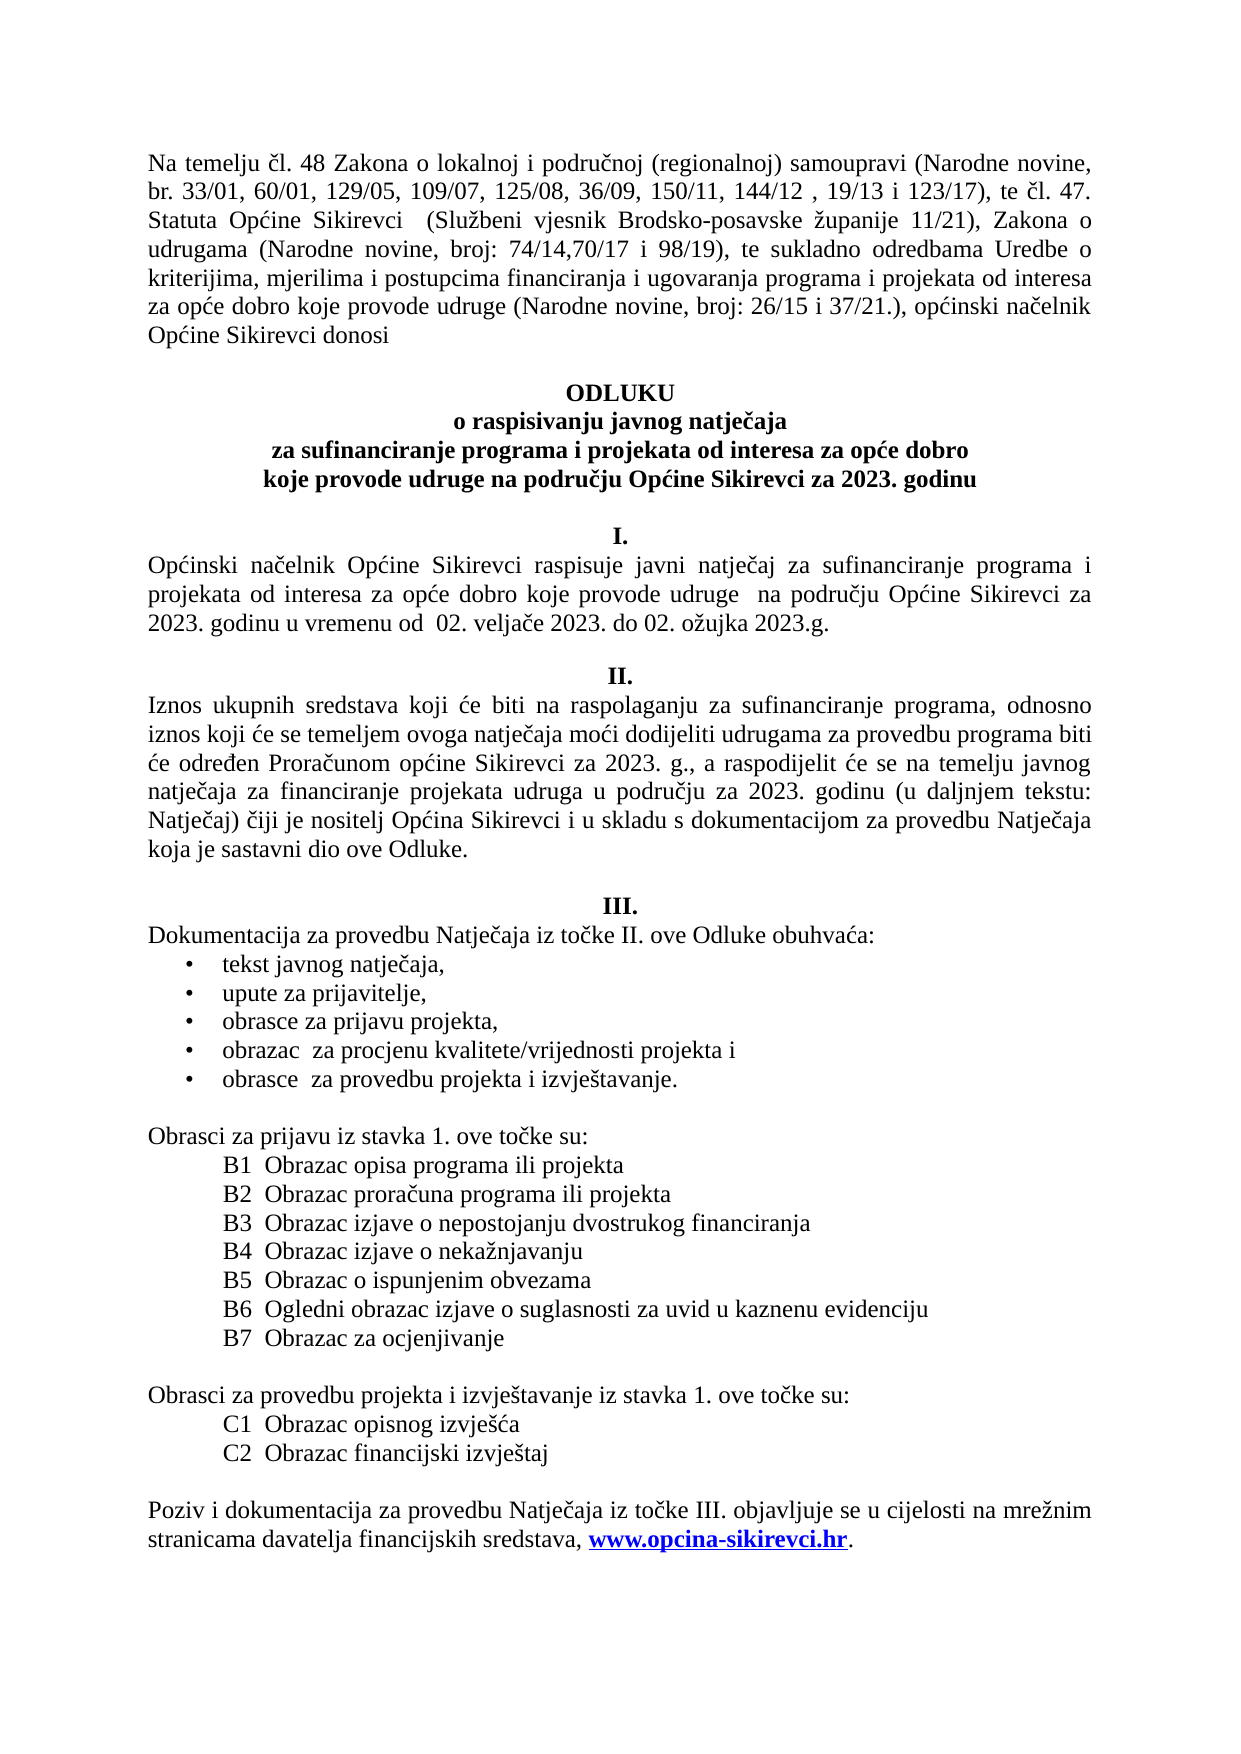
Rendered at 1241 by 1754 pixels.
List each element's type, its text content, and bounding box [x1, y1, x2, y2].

list obrasce za prijavu projekta, [185, 1006, 1093, 1035]
text ODLUKU [148, 378, 1093, 406]
list obrasce za provedbu projekta i izvještavanje. [185, 1064, 1093, 1093]
text koje provode udruge na području Općine Sikirevci za 2023. godinu [148, 464, 1093, 493]
text Iznos ukupnih sredstava koji će biti na raspolaganju za sufinanciranje programa, odnosno iznos koji će se temeljem ovoga natječaja moći dodijeliti udrugama za provedbu programa biti će određen Proračunom općine Sikirevci za 2023. g., a raspodijelit će se na temelju javnog natječaja za financiranje projekata udruga u području za 2023. godinu (u daljnjem tekstu: Natječaj) čiji je nositelj Općina Sikirevci i u skladu s dokumentacijom za provedbu Natječaja koja je sastavni dio ove Odluke. [148, 690, 1093, 863]
text I. [148, 521, 1093, 550]
text III. [148, 891, 1093, 920]
text Općinski načelnik Općine Sikirevci raspisuje javni natječaj za sufinanciranje programa i projekata od interesa za opće dobro koje provode udruge na području Općine Sikirevci za 2023. godinu u vremenu od 02. veljače 2023. do 02. ožujka 2023.g. [148, 550, 1093, 636]
text B5 Obrazac o ispunjenim obvezama [223, 1265, 1093, 1294]
text B1 Obrazac opisa programa ili projekta [223, 1150, 1093, 1179]
text Obrasci za provedbu projekta i izvještavanje iz stavka 1. ove točke su: [148, 1380, 1093, 1409]
text za sufinanciranje programa i projekata od interesa za opće dobro [148, 435, 1093, 464]
list obrazac za procjenu kvalitete/vrijednosti projekta i [185, 1035, 1093, 1064]
text II. [148, 661, 1093, 690]
text C1 Obrazac opisnog izvješća [223, 1409, 1093, 1438]
text B6 Ogledni obrazac izjave o suglasnosti za uvid u kaznenu evidenciju [223, 1294, 1093, 1323]
text B2 Obrazac proračuna programa ili projekta [223, 1179, 1093, 1208]
text Dokumentacija za provedbu Natječaja iz točke II. ove Odluke obuhvaća: [148, 920, 1093, 949]
text Poziv i dokumentacija za provedbu Natječaja iz točke III. objavljuje se u cijelosti na mrežnim stranicama davatelja financijskih sredstava, www.opcina-sikirevci.hr. [148, 1495, 1093, 1553]
text C2 Obrazac financijski izvještaj [223, 1438, 1093, 1466]
list tekst javnog natječaja, [185, 949, 1093, 978]
text Obrasci za prijavu iz stavka 1. ove točke su: [148, 1121, 1093, 1150]
text B3 Obrazac izjave o nepostojanju dvostrukog financiranja [223, 1208, 1093, 1236]
list upute za prijavitelje, [185, 978, 1093, 1006]
text B4 Obrazac izjave o nekažnjavanju [223, 1236, 1093, 1265]
text B7 Obrazac za ocjenjivanje [223, 1323, 1093, 1351]
text Na temelju čl. 48 Zakona o lokalnoj i područnoj (regionalnoj) samoupravi (Narodne novine, br. 33/01, 60/01, 129/05, 109/07, 125/08, 36/09, 150/11, 144/12 , 19/13 i 123/17), te čl. 47. Statuta Općine Sikirevci (Službeni vjesnik Brodsko-posavske županije 11/21), Zakona o udrugama (Narodne novine, broj: 74/14,70/17 i 98/19), te sukladno odredbama Uredbe o kriterijima, mjerilima i postupcima financiranja i ugovaranja programa i projekata od interesa za opće dobro koje provode udruge (Narodne novine, broj: 26/15 i 37/21.), općinski načelnik Općine Sikirevci donosi [148, 148, 1093, 349]
text o raspisivanju javnog natječaja [148, 406, 1093, 435]
